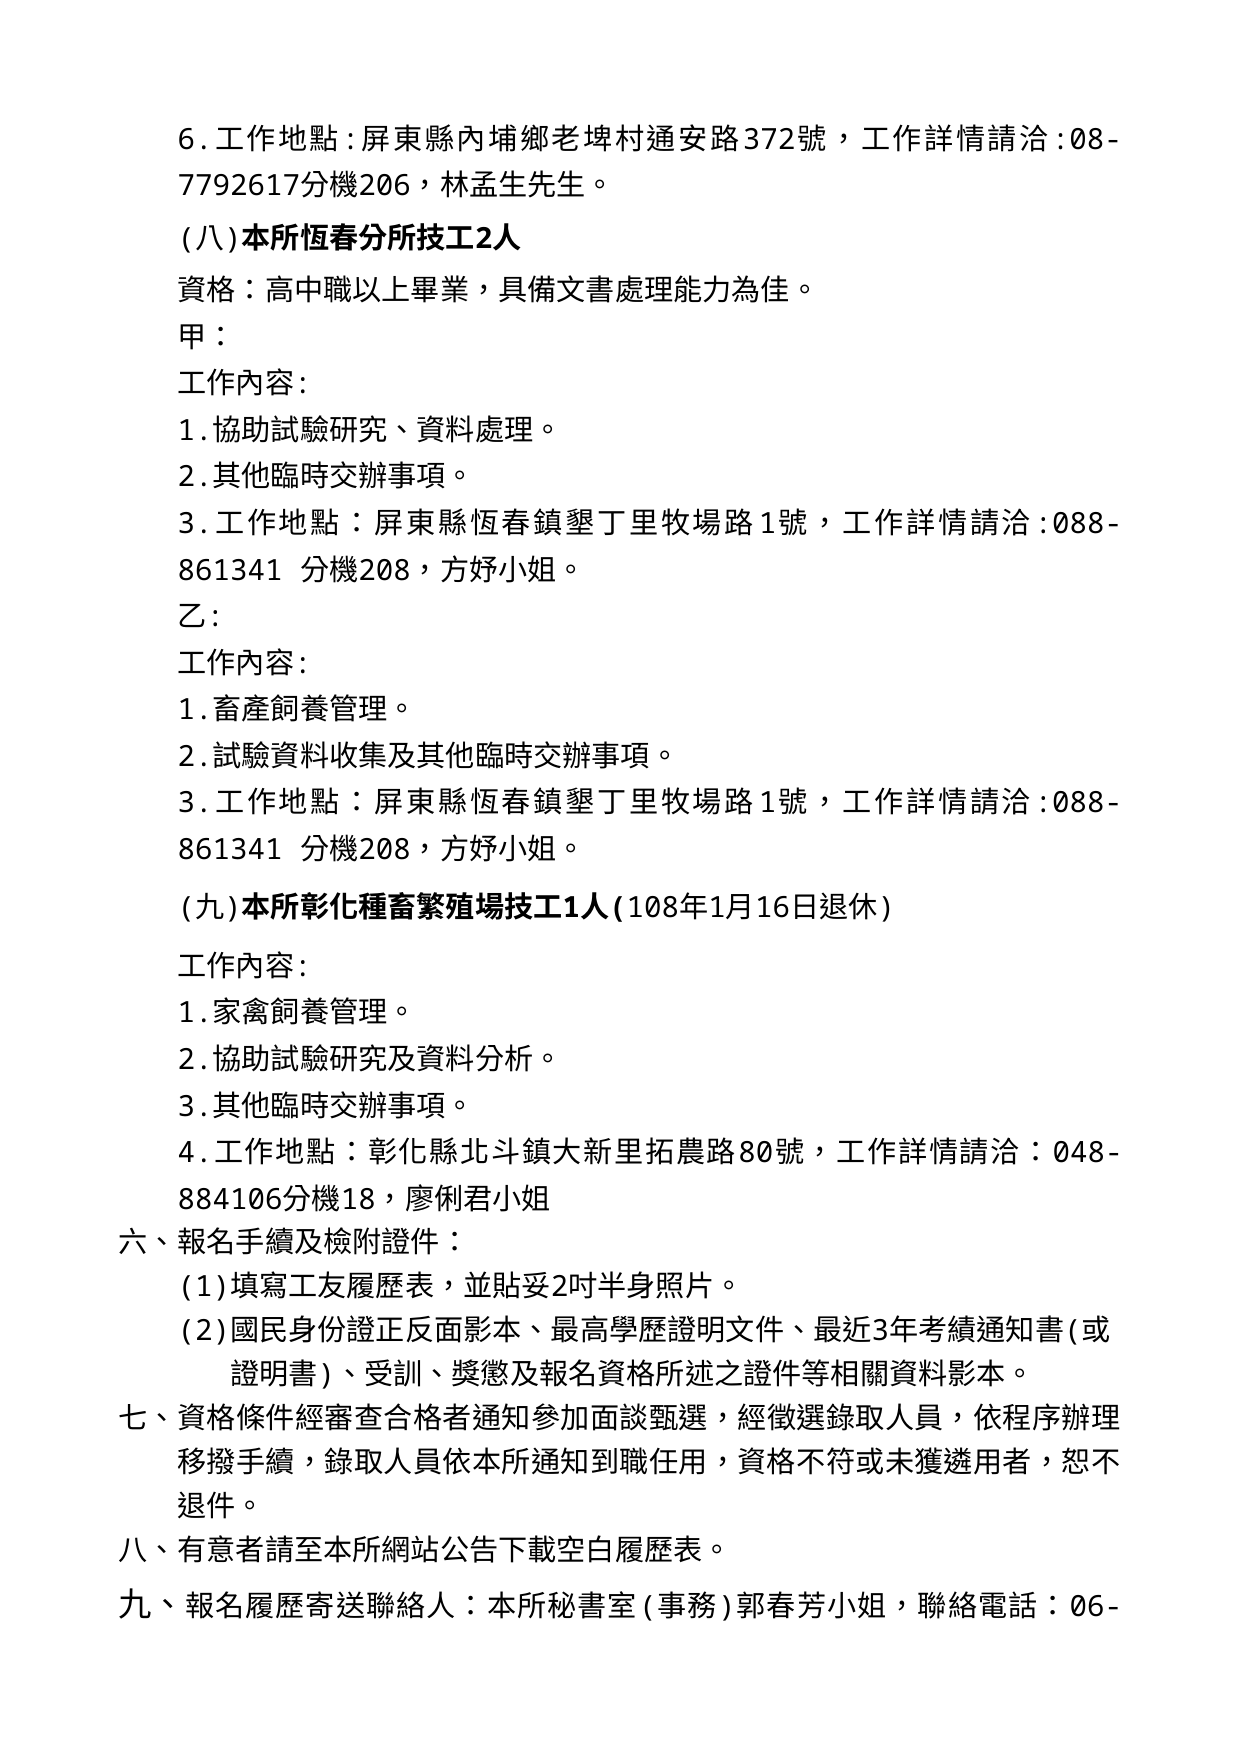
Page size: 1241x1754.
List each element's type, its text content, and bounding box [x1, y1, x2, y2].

list (九)本所彰化種畜繁殖場技工1人(108年1月16日退休) [118, 884, 1122, 926]
list 1.協助試驗研究、資料處理。 [118, 406, 1122, 449]
list (八)本所恆春分所技工2人 [118, 214, 1122, 257]
list 資格：高中職以上畢業，具備文書處理能力為佳。 [118, 267, 1122, 309]
list 工作內容: [118, 639, 1122, 682]
list 乙: [118, 593, 1122, 635]
list 6.工作地點:屏東縣內埔鄉老埤村通安路372號，工作詳情請洽:08-7792617分機206，林孟生先生。 [118, 118, 1122, 204]
list 報名履歷寄送聯絡人：本所秘書室(事務)郭春芳小姐，聯絡電話：06- [118, 1581, 1122, 1626]
list 資格條件經審查合格者通知參加面談甄選，經徵選錄取人員，依程序辦理移撥手續，錄取人員依本所通知到職任用，資格不符或未獲遴用者，恕不退件。 [118, 1397, 1122, 1524]
list 3.工作地點：屏東縣恆春鎮墾丁里牧場路1號，工作詳情請洽:088-861341 分機208，方妤小姐。 [118, 499, 1122, 588]
list 甲： [118, 313, 1122, 356]
list 工作內容: [118, 360, 1122, 402]
list 4.工作地點：彰化縣北斗鎮大新里拓農路80號，工作詳情請洽：048-884106分機18，廖俐君小姐 [118, 1129, 1122, 1218]
list (2)國民身份證正反面影本、最高學歷證明文件、最近3年考績通知書(或 [118, 1309, 1122, 1349]
list 2.協助試驗研究及資料分析。 [118, 1036, 1122, 1078]
list 有意者請至本所網站公告下載空白履歷表。 [118, 1529, 1122, 1568]
list 報名手續及檢附證件： [118, 1222, 1122, 1261]
list 3.工作地點：屏東縣恆春鎮墾丁里牧場路1號，工作詳情請洽:088-861341 分機208，方妤小姐。 [118, 779, 1122, 868]
list (1)填寫工友履歷表，並貼妥2吋半身照片。 [118, 1266, 1122, 1305]
list 3.其他臨時交辦事項。 [118, 1082, 1122, 1124]
list 工作內容: [118, 942, 1122, 985]
list 2.試驗資料收集及其他臨時交辦事項。 [118, 732, 1122, 775]
list 1.畜產飼養管理。 [118, 686, 1122, 728]
list 2.其他臨時交辦事項。 [118, 453, 1122, 495]
list 證明書)、受訓、獎懲及報名資格所述之證件等相關資料影本。 [118, 1353, 1122, 1393]
list 1.家禽飼養管理。 [118, 989, 1122, 1031]
